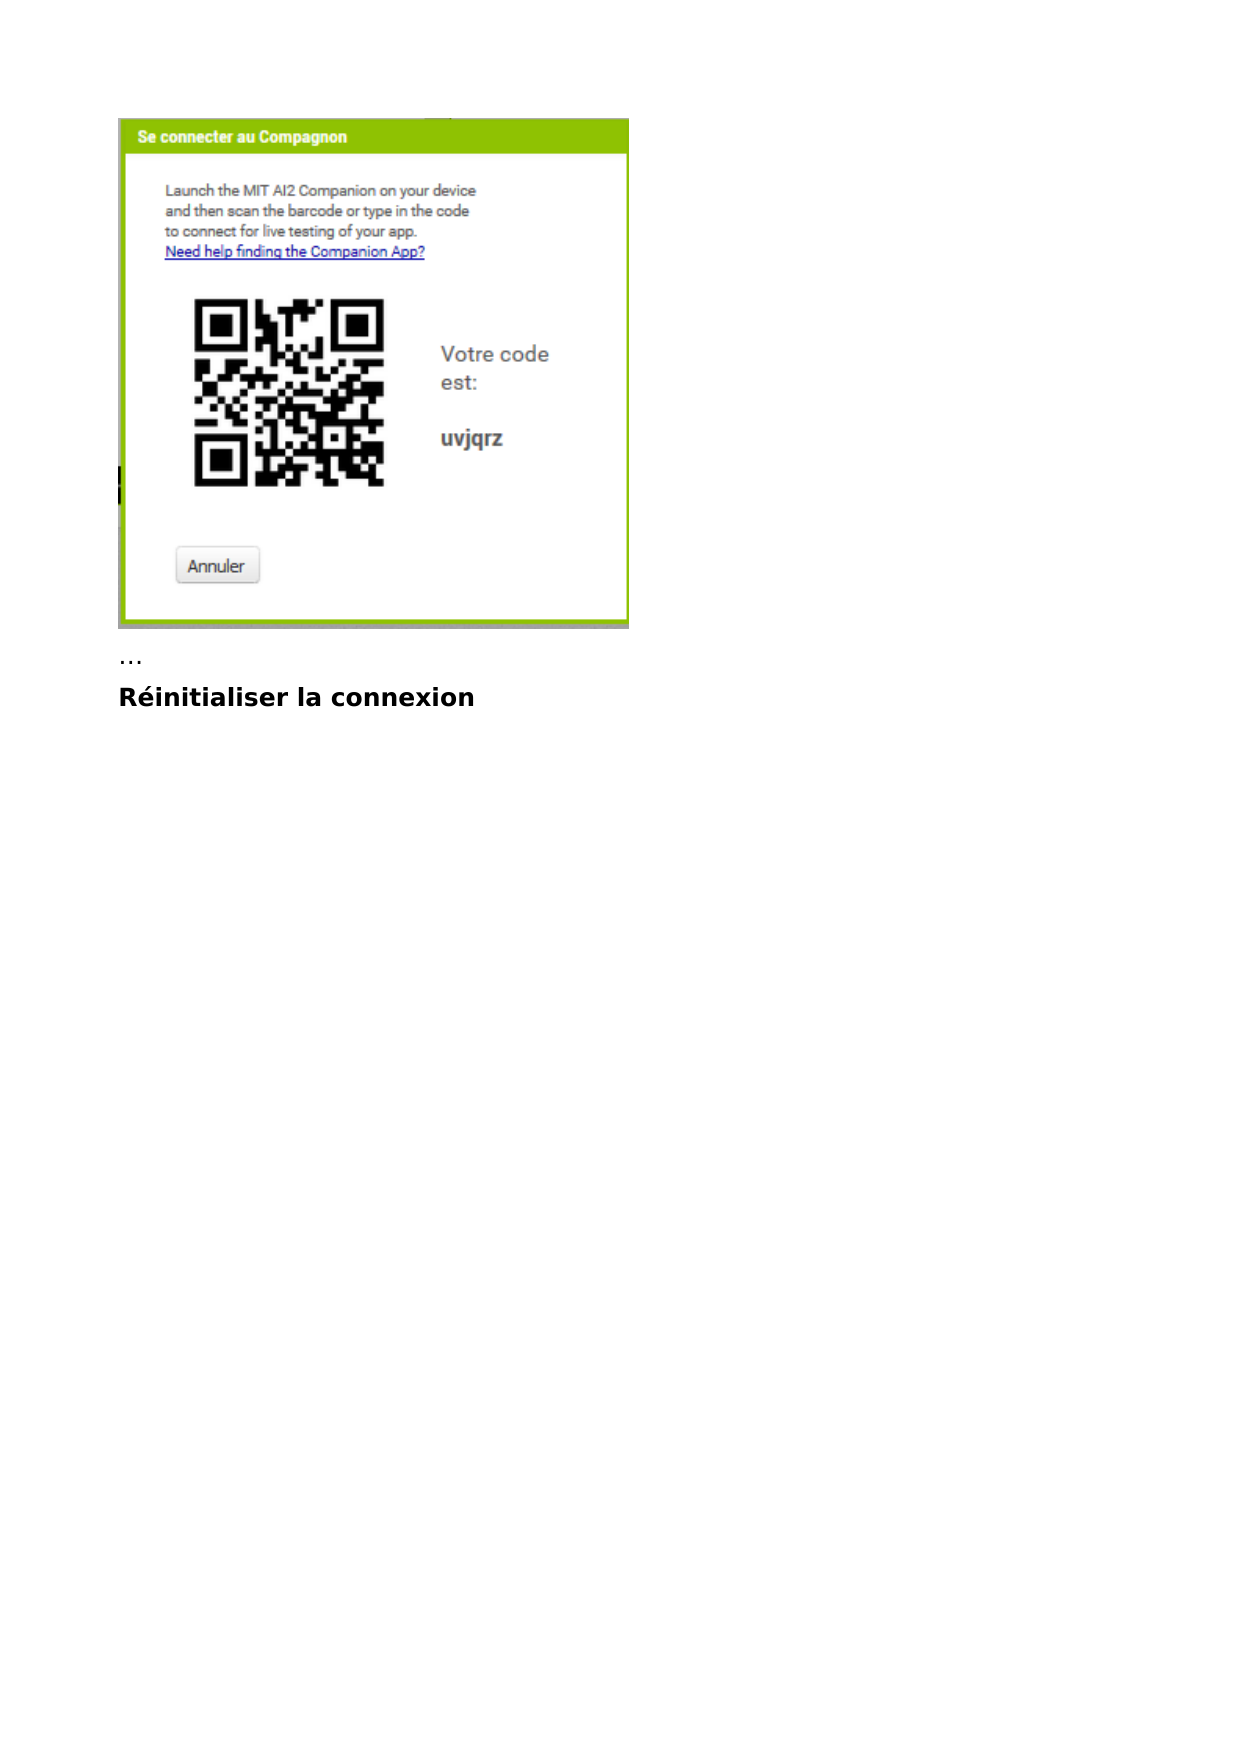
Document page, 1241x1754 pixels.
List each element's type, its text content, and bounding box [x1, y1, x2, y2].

text Réinitialiser la connexion [118, 683, 1122, 712]
text … [118, 642, 1122, 671]
picture [118, 118, 629, 629]
